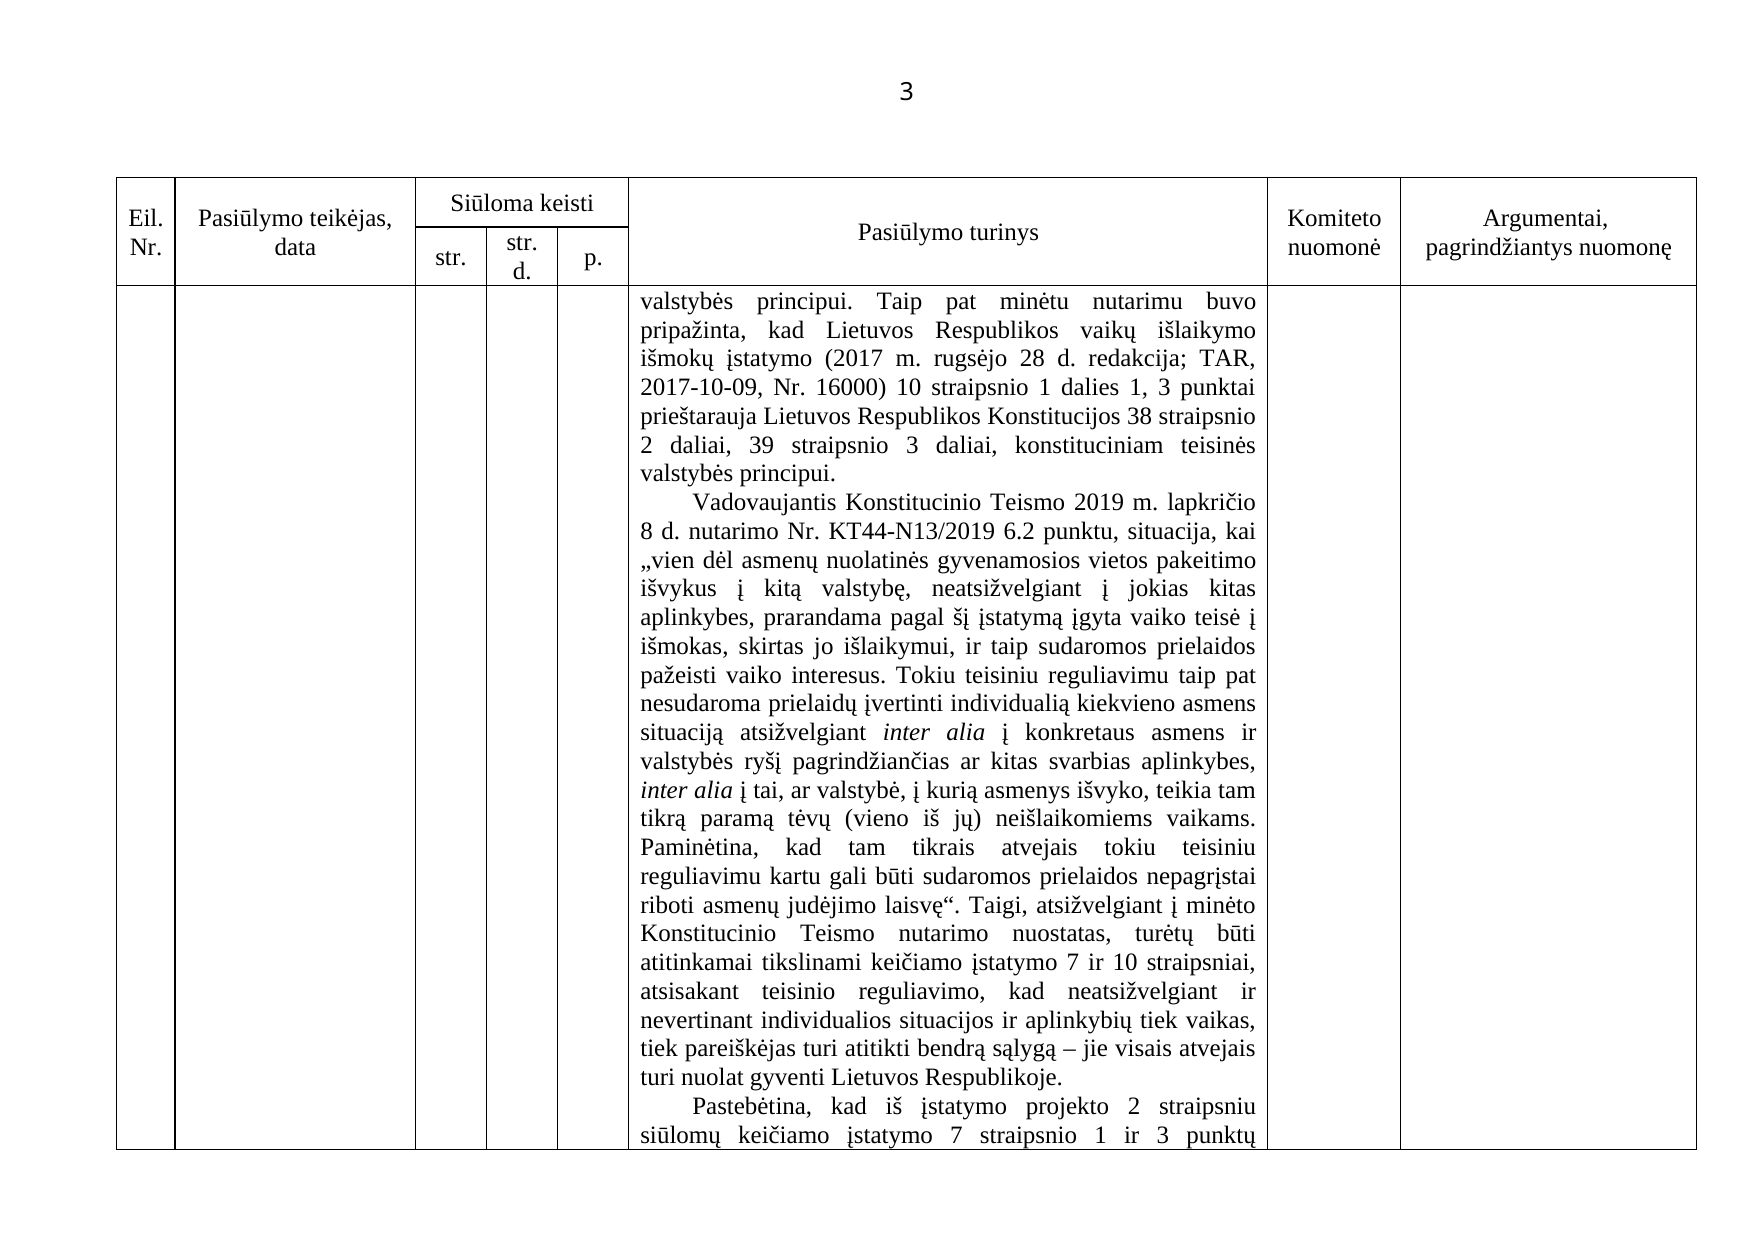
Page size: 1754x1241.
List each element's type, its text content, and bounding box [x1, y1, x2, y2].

table_cell p. [558, 228, 628, 285]
table_cell [117, 286, 174, 1148]
table_cell [416, 286, 486, 1148]
table_cell [1401, 286, 1696, 1148]
table_cell [558, 286, 628, 1148]
table_header Komiteto nuomonė [1268, 178, 1400, 285]
table_cell str. d. [487, 228, 557, 285]
table_cell str. [416, 228, 486, 285]
table_header Pasiūlymo turinys [629, 178, 1267, 285]
table_cell [1268, 286, 1400, 1148]
table_cell [487, 286, 557, 1148]
table_header Pasiūlymo teikėjas, data [176, 178, 415, 285]
table_header Argumentai, pagrindžiantys nuomonę [1401, 178, 1696, 285]
table_header Siūloma keisti [416, 178, 628, 226]
table_header Eil. Nr. [117, 178, 174, 285]
table_cell valstybės principui. Taip pat minėtu nutarimu buvo pripažinta, kad Lietuvos Respublikos vaikų išlaikymo išmokų įstatymo (2017 m. rugsėjo 28 d. redakcija; TAR, 2017-10-09, Nr. 16000) 10 straipsnio 1 dalies 1, 3 punktai prieštarauja Lietuvos Respublikos Konstitucijos 38 straipsnio 2 daliai, 39 straipsnio 3 daliai, konstituciniam teisinės valstybės principui. Vadovaujantis Konstitucinio Teismo 2019 m. lapkričio 8 d. nutarimo Nr. KT44-N13/2019 6.2 punktu, situacija, kai „vien dėl asmenų nuolatinės gyvenamosios vietos pakeitimo išvykus į kitą valstybę, neatsižvelgiant į jokias kitas aplinkybes, prarandama pagal šį įstatymą įgyta vaiko teisė į išmokas, skirtas jo išlaikymui, ir taip sudaromos prielaidos pažeisti vaiko interesus. Tokiu teisiniu reguliavimu taip pat nesudaroma prielaidų įvertinti individualią kiekvieno asmens situaciją atsižvelgiant inter alia į konkretaus asmens ir valstybės ryšį pagrindžiančias ar kitas svarbias aplinkybes, inter alia į tai, ar valstybė, į kurią asmenys išvyko, teikia tam tikrą paramą tėvų (vieno iš jų) neišlaikomiems vaikams. Paminėtina, kad tam tikrais atvejais tokiu teisiniu reguliavimu kartu gali būti sudaromos prielaidos nepagrįstai riboti asmenų judėjimo laisvę“. Taigi, atsižvelgiant į minėto Konstitucinio Teismo nutarimo nuostatas, turėtų būti atitinkamai tikslinami keičiamo įstatymo 7 ir 10 straipsniai, atsisakant teisinio reguliavimo, kad neatsižvelgiant ir nevertinant individualios situacijos ir aplinkybių tiek vaikas, tiek pareiškėjas turi atitikti bendrą sąlygą – jie visais atvejais turi nuolat gyventi Lietuvos Respublikoje. Pastebėtina, kad iš įstatymo projekto 2 straipsniu siūlomų keičiamo įstatymo 7 straipsnio 1 ir 3 punktų [629, 286, 1267, 1148]
table_cell [176, 286, 415, 1148]
